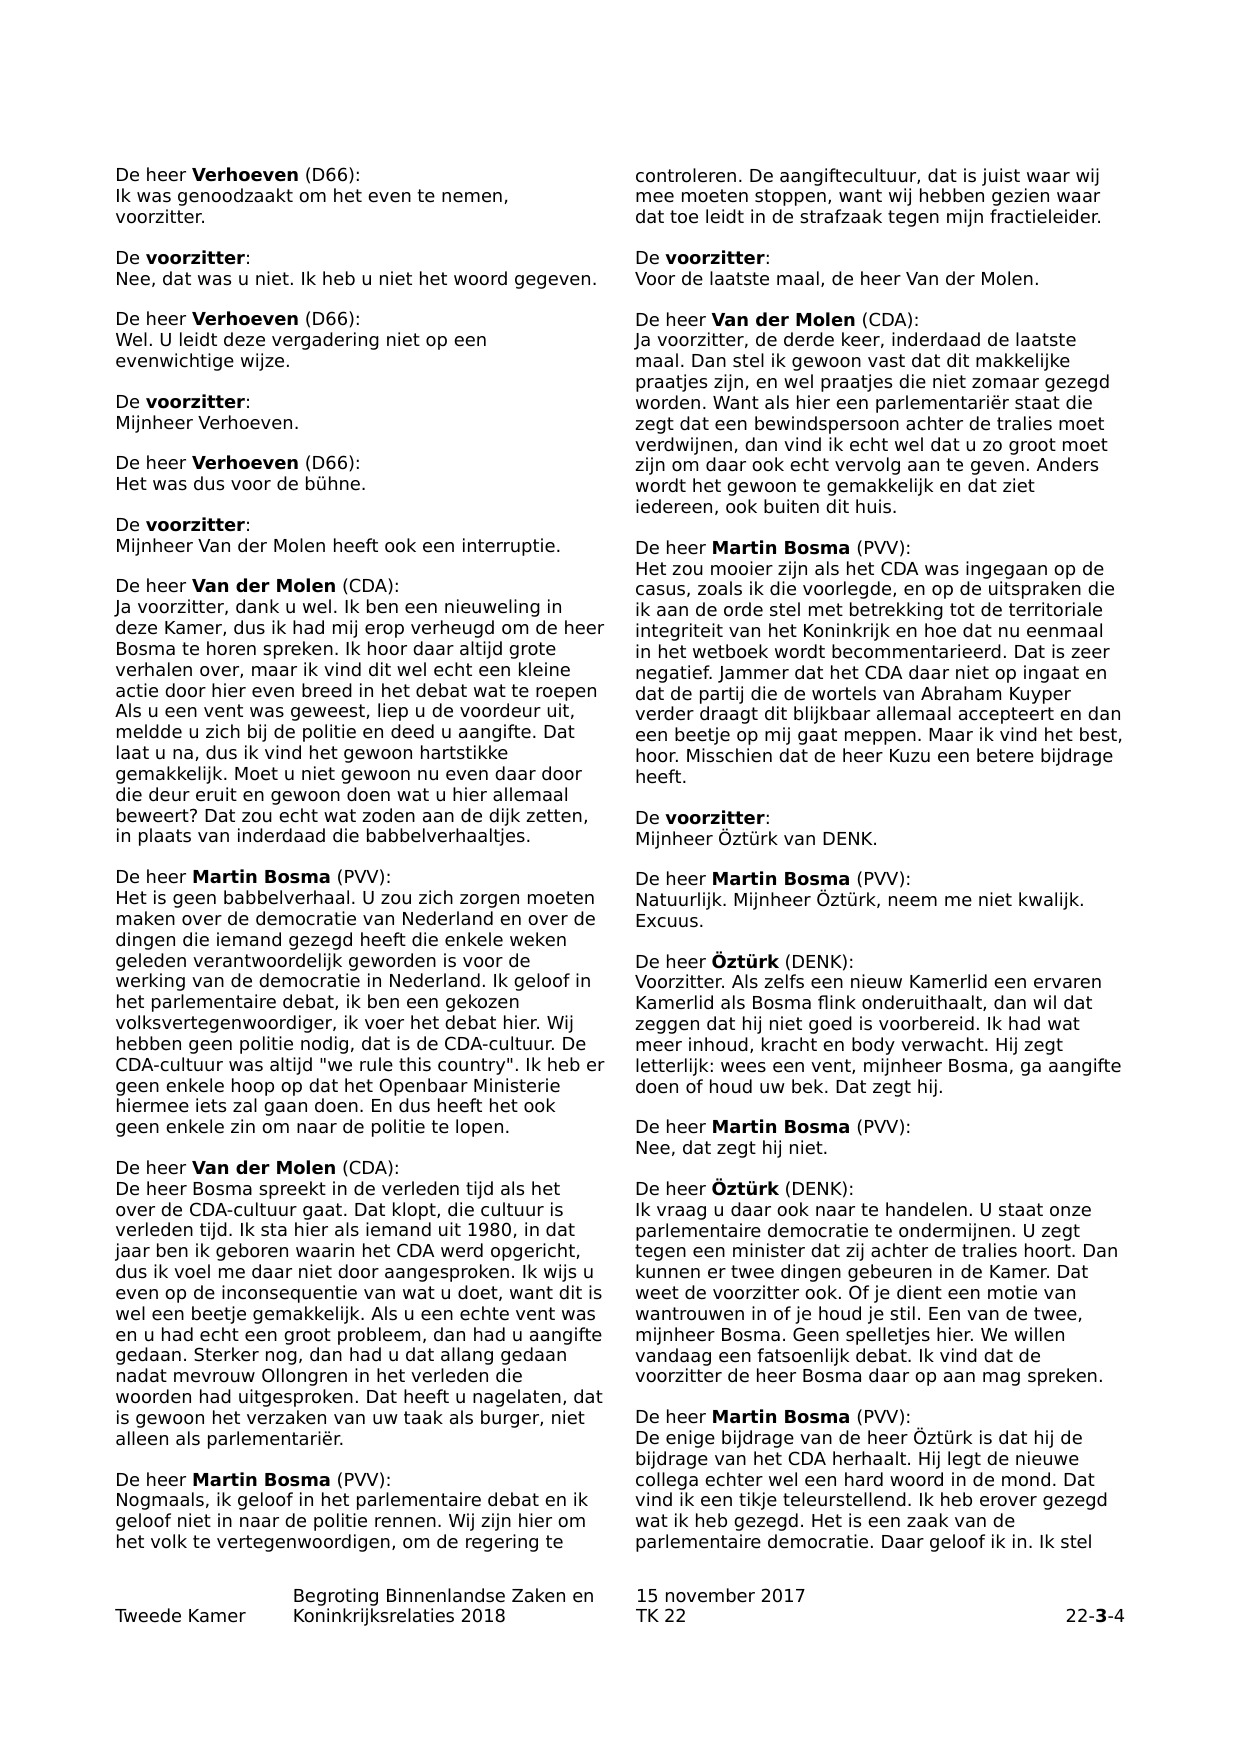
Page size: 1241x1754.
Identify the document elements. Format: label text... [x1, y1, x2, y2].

text Mijnheer Öztürk van DENK. [635, 828, 1125, 849]
text Ja voorzitter, dank u wel. Ik ben een nieuweling in deze Kamer, dus ik had mij erop verheugd om de heer Bosma te horen spreken. Ik hoor daar altijd grote verhalen over, maar ik vind dit wel echt een kleine actie door hier even breed in het debat wat te roepen Als u een vent was geweest, liep u de voordeur uit, meldde u zich bij de politie en deed u aangifte. Dat laat u na, dus ik vind het gewoon hartstikke gemakkelijk. Moet u niet gewoon nu even daar door die deur eruit en gewoon doen wat u hier allemaal beweert? Dat zou echt wat zoden aan de dijk zetten, in plaats van inderdaad die babbelverhaaltjes. [115, 597, 605, 847]
text Ik was genoodzaakt om het even te nemen, voorzitter. [115, 186, 605, 228]
text De heer Bosma spreekt in de verleden tijd als het over de CDA-cultuur gaat. Dat klopt, die cultuur is verleden tijd. Ik sta hier als iemand uit 1980, in dat jaar ben ik geboren waarin het CDA werd opgericht, dus ik voel me daar niet door aangesproken. Ik wijs u even op de inconsequentie van wat u doet, want dit is wel een beetje gemakkelijk. Als u een echte vent was en u had echt een groot probleem, dan had u aangifte gedaan. Sterker nog, dan had u dat allang gedaan nadat mevrouw Ollongren in het verleden die woorden had uitgesproken. Dat heeft u nagelaten, dat is gewoon het verzaken van uw taak als burger, niet alleen als parlementariër. [115, 1178, 605, 1449]
text controleren. De aangiftecultuur, dat is juist waar wij mee moeten stoppen, want wij hebben gezien waar dat toe leidt in de strafzaak tegen mijn fractieleider. [635, 165, 1125, 228]
text De heer Martin Bosma (PVV): [635, 538, 1125, 558]
text Nee, dat was u niet. Ik heb u niet het woord gegeven. [115, 268, 605, 289]
text Het is geen babbelverhaal. U zou zich zorgen moeten maken over de democratie van Nederland en over de dingen die iemand gezegd heeft die enkele weken geleden verantwoordelijk geworden is voor de werking van de democratie in Nederland. Ik geloof in het parlementaire debat, ik ben een gekozen volksvertegenwoordiger, ik voer het debat hier. Wij hebben geen politie nodig, dat is de CDA-cultuur. De CDA-cultuur was altijd "we rule this country". Ik heb er geen enkele hoop op dat het Openbaar Ministerie hiermee iets zal gaan doen. En dus heeft het ook geen enkele zin om naar de politie te lopen. [115, 888, 605, 1138]
text De heer Verhoeven (D66): [115, 309, 605, 330]
text Het zou mooier zijn als het CDA was ingegaan op de casus, zoals ik die voorlegde, en op de uitspraken die ik aan de orde stel met betrekking tot de territoriale integriteit van het Koninkrijk en hoe dat nu eenmaal in het wetboek wordt becommentarieerd. Dat is zeer negatief. Jammer dat het CDA daar niet op ingaat en dat de partij die de wortels van Abraham Kuyper verder draagt dit blijkbaar allemaal accepteert en dan een beetje op mij gaat meppen. Maar ik vind het best, hoor. Misschien dat de heer Kuzu een betere bijdrage heeft. [635, 558, 1125, 787]
text Natuurlijk. Mijnheer Öztürk, neem me niet kwalijk. Excuus. [635, 890, 1125, 931]
text Mijnheer Van der Molen heeft ook een interruptie. [115, 536, 605, 556]
text De heer Öztürk (DENK): [635, 951, 1125, 972]
text Ja voorzitter, de derde keer, inderdaad de laatste maal. Dan stel ik gewoon vast dat dit makkelijke praatjes zijn, en wel praatjes die niet zomaar gezegd worden. Want als hier een parlementariër staat die zegt dat een bewindspersoon achter de tralies moet verdwijnen, dan vind ik echt wel dat u zo groot moet zijn om daar ook echt vervolg aan te geven. Anders wordt het gewoon te gemakkelijk en dat ziet iedereen, ook buiten dit huis. [635, 330, 1125, 518]
text De voorzitter: [635, 248, 1125, 268]
text De heer Martin Bosma (PVV): [115, 1469, 605, 1490]
text De heer Van der Molen (CDA): [115, 576, 605, 597]
text De voorzitter: [115, 515, 605, 536]
text Mijnheer Verhoeven. [115, 412, 605, 433]
text Het was dus voor de bühne. [115, 474, 605, 495]
text Ik vraag u daar ook naar te handelen. U staat onze parlementaire democratie te ondermijnen. U zegt tegen een minister dat zij achter de tralies hoort. Dan kunnen er twee dingen gebeuren in de Kamer. Dat weet de voorzitter ook. Of je dient een motie van wantrouwen in of je houd je stil. Een van de twee, mijnheer Bosma. Geen spelletjes hier. We willen vandaag een fatsoenlijk debat. Ik vind dat de voorzitter de heer Bosma daar op aan mag spreken. [635, 1199, 1125, 1387]
text De heer Van der Molen (CDA): [115, 1158, 605, 1178]
text De heer Van der Molen (CDA): [635, 309, 1125, 330]
text Nogmaals, ik geloof in het parlementaire debat en ik geloof niet in naar de politie rennen. Wij zijn hier om het volk te vertegenwoordigen, om de regering te [115, 1490, 605, 1553]
text De heer Martin Bosma (PVV): [635, 1117, 1125, 1138]
text De heer Verhoeven (D66): [115, 165, 605, 186]
text De voorzitter: [115, 392, 605, 412]
text De enige bijdrage van de heer Öztürk is dat hij de bijdrage van het CDA herhaalt. Hij legt de nieuwe collega echter wel een hard woord in de mond. Dat vind ik een tikje teleurstellend. Ik heb erover gezegd wat ik heb gezegd. Het is een zaak van de parlementaire democratie. Daar geloof ik in. Ik stel [635, 1428, 1125, 1553]
text Voorzitter. Als zelfs een nieuw Kamerlid een ervaren Kamerlid als Bosma flink onderuithaalt, dan wil dat zeggen dat hij niet goed is voorbereid. Ik had wat meer inhoud, kracht en body verwacht. Hij zegt letterlijk: wees een vent, mijnheer Bosma, ga aangifte doen of houd uw bek. Dat zegt hij. [635, 972, 1125, 1097]
text De voorzitter: [635, 807, 1125, 828]
text De voorzitter: [115, 248, 605, 268]
text De heer Martin Bosma (PVV): [635, 1407, 1125, 1428]
text De heer Verhoeven (D66): [115, 453, 605, 474]
text Voor de laatste maal, de heer Van der Molen. [635, 268, 1125, 289]
text Nee, dat zegt hij niet. [635, 1138, 1125, 1159]
text De heer Martin Bosma (PVV): [115, 867, 605, 888]
text De heer Martin Bosma (PVV): [635, 869, 1125, 890]
text Wel. U leidt deze vergadering niet op een evenwichtige wijze. [115, 330, 605, 372]
text De heer Öztürk (DENK): [635, 1179, 1125, 1199]
